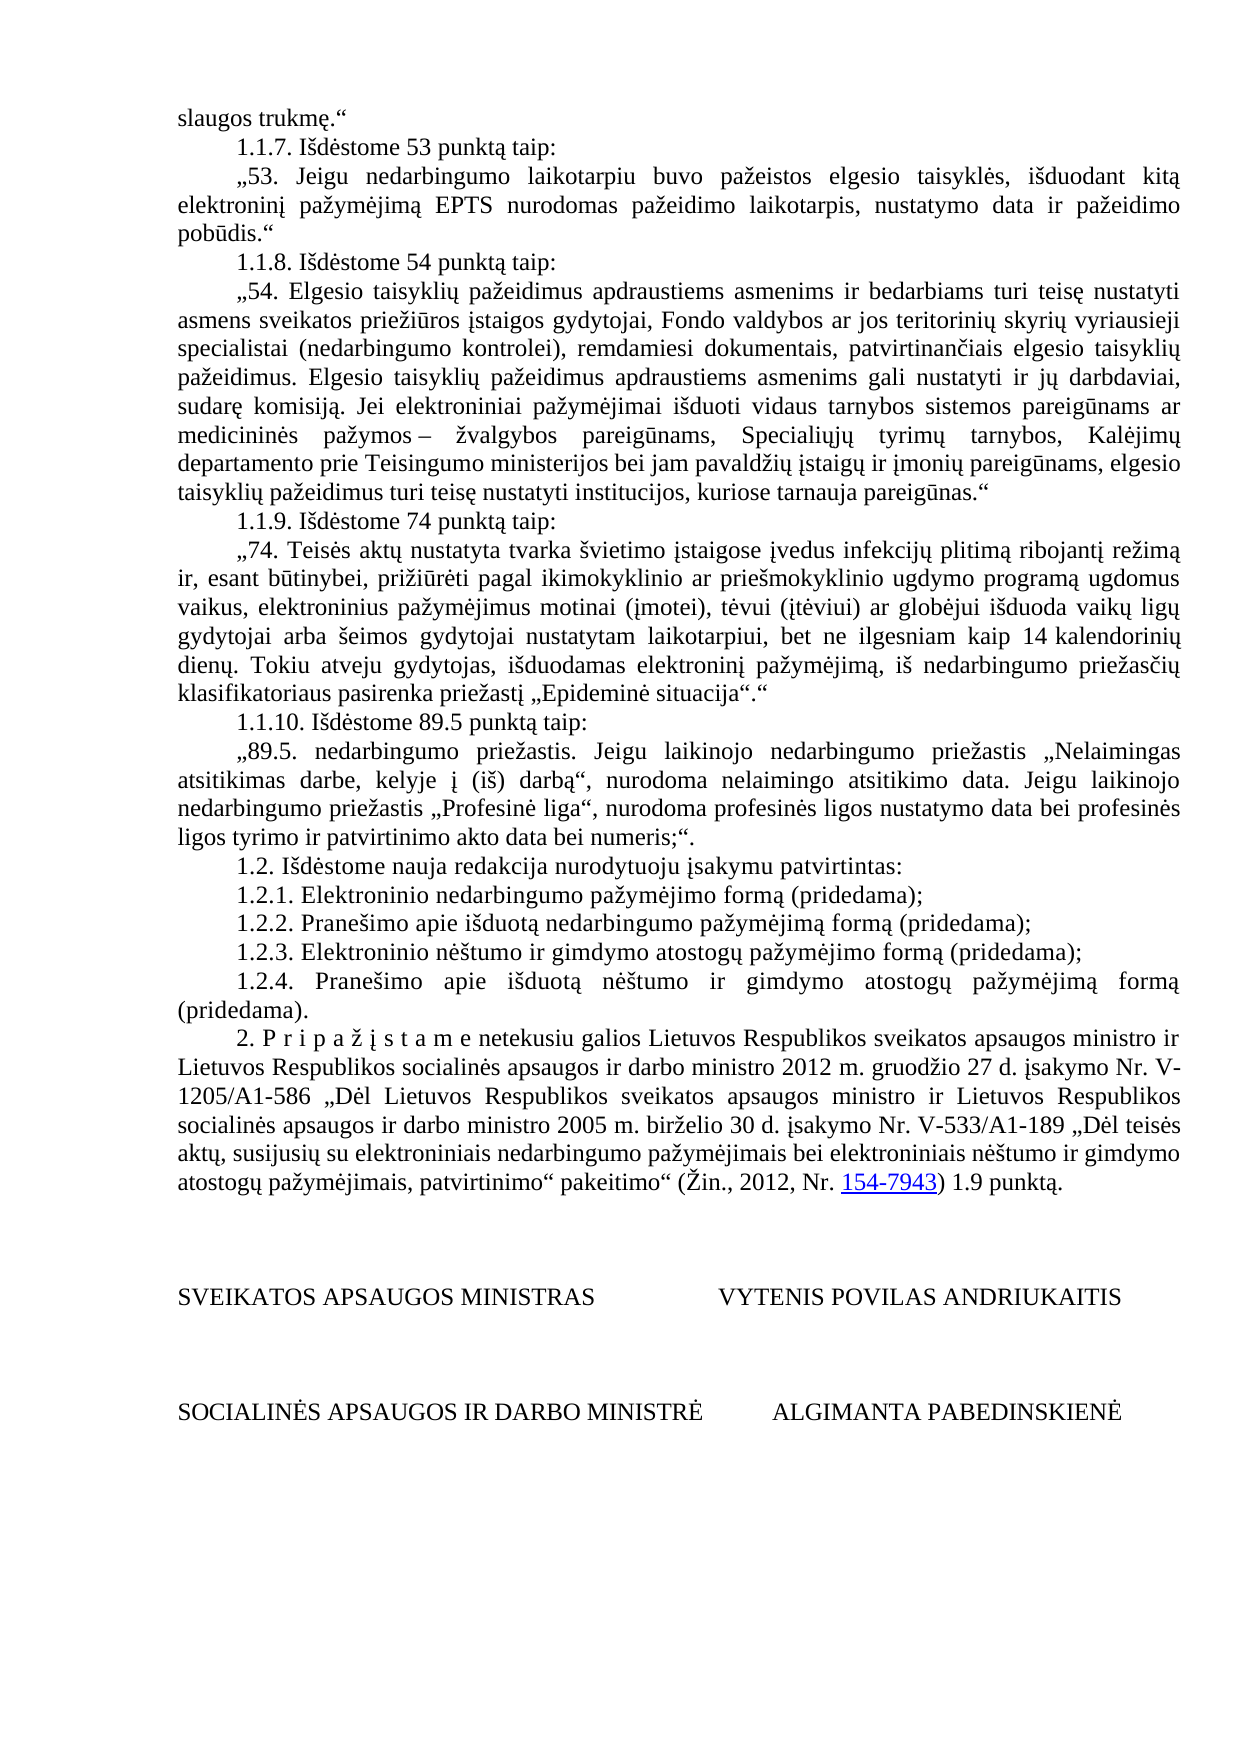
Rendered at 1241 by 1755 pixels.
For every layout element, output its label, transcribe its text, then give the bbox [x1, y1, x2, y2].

text „89.5. nedarbingumo priežastis. Jeigu laikinojo nedarbingumo priežastis „Nelaimingas atsitikimas darbe, kelyje į (iš) darbą“, nurodoma nelaimingo atsitikimo data. Jeigu laikinojo nedarbingumo priežastis „Profesinė liga“, nurodoma profesinės ligos nustatymo data bei profesinės ligos tyrimo ir patvirtinimo akto data bei numeris;“. [177, 736, 1181, 851]
text SVEIKATOS APSAUGOS MINISTRAS VYTENIS POVILAS ANDRIUKAITIS [177, 1282, 1181, 1311]
text 1.1.8. Išdėstome 54 punktą taip: [177, 247, 1181, 276]
text 1.1.7. Išdėstome 53 punktą taip: [177, 132, 1181, 161]
text 2. P r i p a ž į s t a m e netekusiu galios Lietuvos Respublikos sveikatos apsaugos ministro ir Lietuvos Respublikos socialinės apsaugos ir darbo ministro 2012 m. gruodžio 27 d. įsakymo Nr. V-1205/A1-586 „Dėl Lietuvos Respublikos sveikatos apsaugos ministro ir Lietuvos Respublikos socialinės apsaugos ir darbo ministro 2005 m. birželio 30 d. įsakymo Nr. V-533/A1-189 „Dėl teisės aktų, susijusių su elektroniniais nedarbingumo pažymėjimais bei elektroniniais nėštumo ir gimdymo atostogų pažymėjimais, patvirtinimo“ pakeitimo“ (Žin., 2012, Nr. 154-7943) 1.9 punktą. [177, 1023, 1181, 1196]
text „53. Jeigu nedarbingumo laikotarpiu buvo pažeistos elgesio taisyklės, išduodant kitą elektroninį pažymėjimą EPTS nurodomas pažeidimo laikotarpis, nustatymo data ir pažeidimo pobūdis.“ [177, 161, 1181, 247]
text „54. Elgesio taisyklių pažeidimus apdraustiems asmenims ir bedarbiams turi teisę nustatyti asmens sveikatos priežiūros įstaigos gydytojai, Fondo valdybos ar jos teritorinių skyrių vyriausieji specialistai (nedarbingumo kontrolei), remdamiesi dokumentais, patvirtinančiais elgesio taisyklių pažeidimus. Elgesio taisyklių pažeidimus apdraustiems asmenims gali nustatyti ir jų darbdaviai, sudarę komisiją. Jei elektroniniai pažymėjimai išduoti vidaus tarnybos sistemos pareigūnams ar medicininės pažymos – žvalgybos pareigūnams, Specialiųjų tyrimų tarnybos, Kalėjimų departamento prie Teisingumo ministerijos bei jam pavaldžių įstaigų ir įmonių pareigūnams, elgesio taisyklių pažeidimus turi teisę nustatyti institucijos, kuriose tarnauja pareigūnas.“ [177, 276, 1181, 506]
text 1.1.9. Išdėstome 74 punktą taip: [177, 506, 1181, 535]
text SOCIALINĖS APSAUGOS IR DARBO MINISTRĖ ALGIMANTA PABEDINSKIENĖ [177, 1397, 1181, 1426]
text 1.2. Išdėstome nauja redakcija nurodytuoju įsakymu patvirtintas: [177, 851, 1181, 880]
text slaugos trukmę.“ [177, 103, 1181, 132]
text 1.2.3. Elektroninio nėštumo ir gimdymo atostogų pažymėjimo formą (pridedama); [177, 937, 1181, 966]
text 1.1.10. Išdėstome 89.5 punktą taip: [177, 707, 1181, 736]
text „74. Teisės aktų nustatyta tvarka švietimo įstaigose įvedus infekcijų plitimą ribojantį režimą ir, esant būtinybei, prižiūrėti pagal ikimokyklinio ar priešmokyklinio ugdymo programą ugdomus vaikus, elektroninius pažymėjimus motinai (įmotei), tėvui (įtėviui) ar globėjui išduoda vaikų ligų gydytojai arba šeimos gydytojai nustatytam laikotarpiui, bet ne ilgesniam kaip 14 kalendorinių dienų. Tokiu atveju gydytojas, išduodamas elektroninį pažymėjimą, iš nedarbingumo priežasčių klasifikatoriaus pasirenka priežastį „Epideminė situacija“.“ [177, 535, 1181, 707]
text 1.2.4. Pranešimo apie išduotą nėštumo ir gimdymo atostogų pažymėjimą formą (pridedama). [177, 966, 1181, 1023]
text 1.2.2. Pranešimo apie išduotą nedarbingumo pažymėjimą formą (pridedama); [177, 908, 1181, 937]
text 1.2.1. Elektroninio nedarbingumo pažymėjimo formą (pridedama); [177, 880, 1181, 908]
